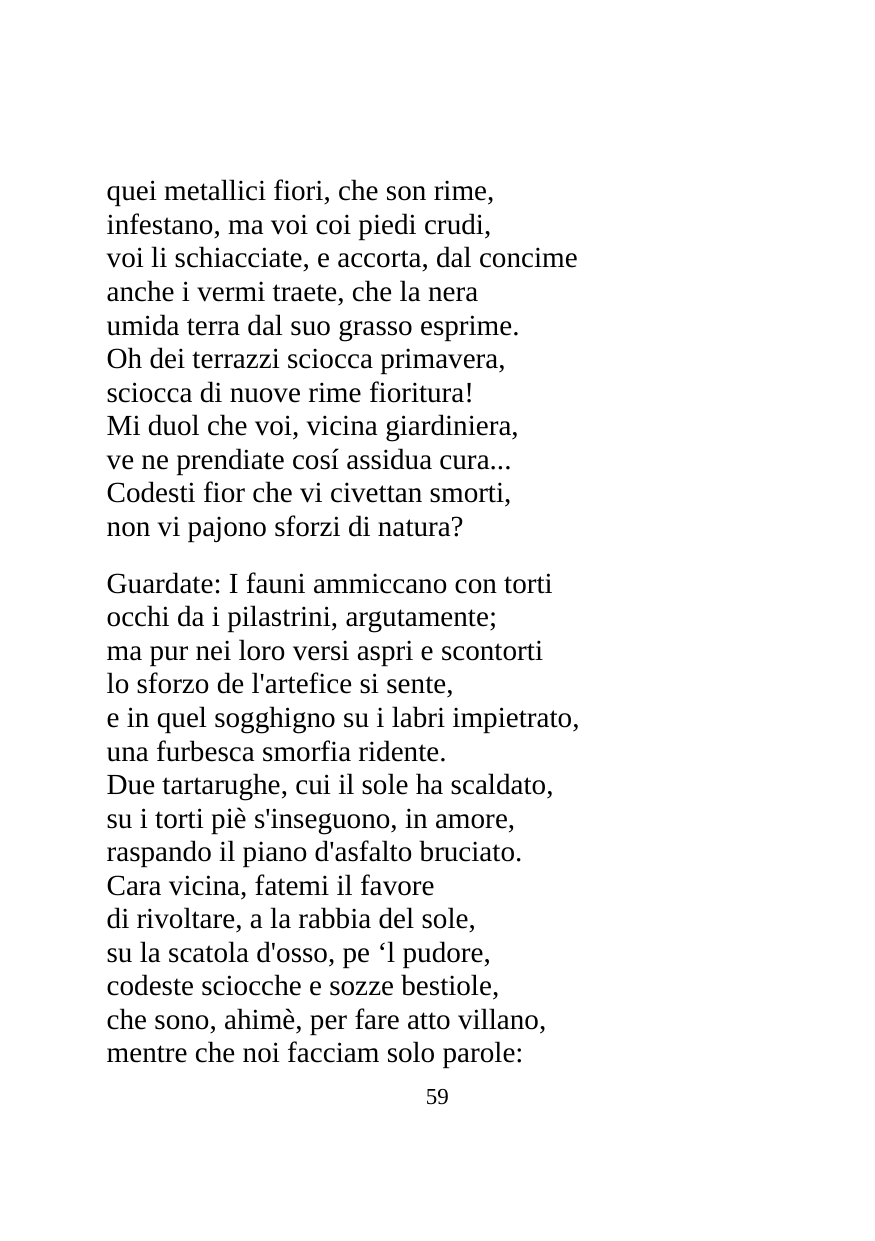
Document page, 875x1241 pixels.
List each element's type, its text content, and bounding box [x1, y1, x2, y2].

text codeste sciocche e sozze bestiole, [106, 968, 768, 1002]
text infestano, ma voi coi piedi crudi, [106, 207, 768, 241]
text voi li schiacciate, e accorta, dal concime [106, 241, 768, 274]
text Oh dei terrazzi sciocca primavera, [106, 341, 768, 375]
text di rivoltare, a la rabbia del sole, [106, 901, 768, 935]
text lo sforzo de l'artefice si sente, [106, 667, 768, 700]
text che sono, ahimè, per fare atto villano, [106, 1002, 768, 1036]
text anche i vermi traete, che la nera [106, 274, 768, 308]
text quei metallici fiori, che son rime, [106, 173, 768, 207]
text una furbesca smorfia ridente. [106, 734, 768, 767]
text occhi da i pilastrini, argutamente; [106, 599, 768, 633]
text ma pur nei loro versi aspri e scontorti [106, 633, 768, 667]
text e in quel sogghigno su i labri impietrato, [106, 700, 768, 734]
text su la scatola d'osso, pe ‘l pudore, [106, 935, 768, 968]
text Guardate: I fauni ammiccano con torti [106, 566, 768, 599]
text su i torti piè s'inseguono, in amore, [106, 801, 768, 834]
text non vi pajono sforzi di natura? [106, 509, 768, 542]
text umida terra dal suo grasso esprime. [106, 308, 768, 341]
text sciocca di nuove rime fioritura! [106, 375, 768, 408]
text Cara vicina, fatemi il favore [106, 868, 768, 901]
text mentre che noi facciam solo parole: [106, 1036, 768, 1069]
text ve ne prendiate cosí assidua cura... [106, 442, 768, 475]
text raspando il piano d'asfalto bruciato. [106, 834, 768, 868]
text Codesti fior che vi civettan smorti, [106, 475, 768, 509]
text Mi duol che voi, vicina giardiniera, [106, 408, 768, 442]
text Due tartarughe, cui il sole ha scaldato, [106, 767, 768, 801]
